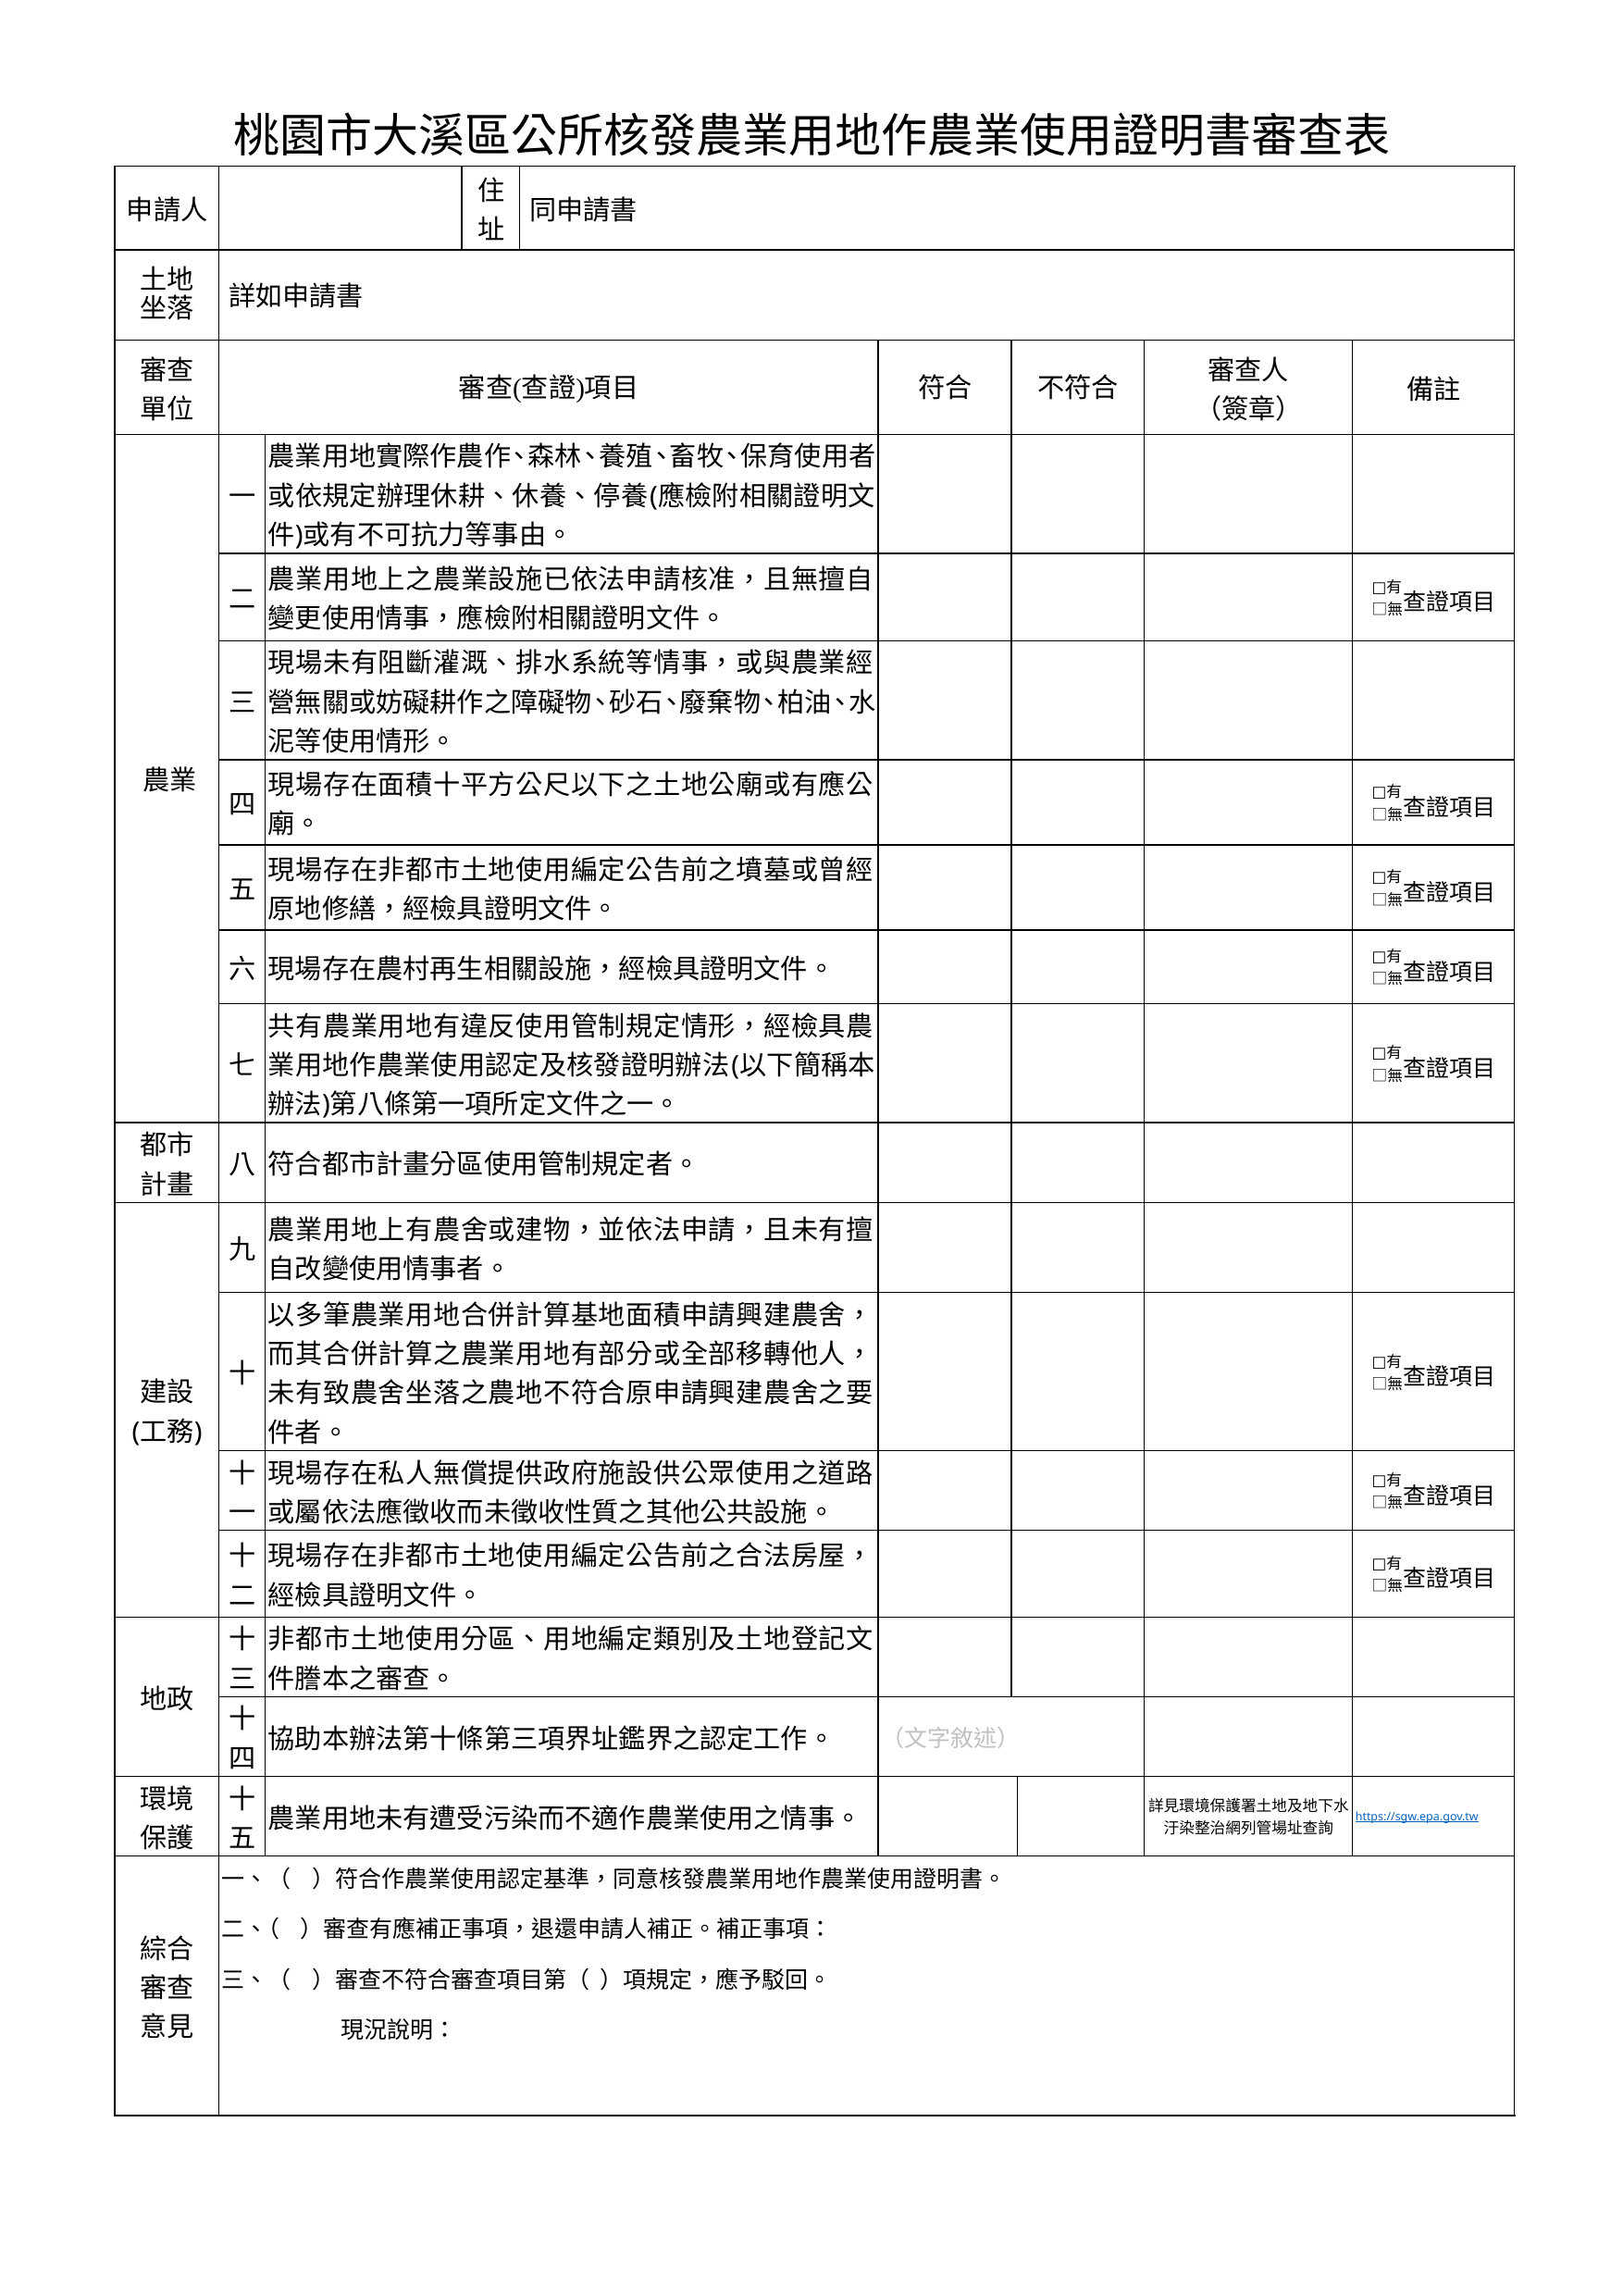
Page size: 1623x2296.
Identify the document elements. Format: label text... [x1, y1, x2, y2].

table_cell 審查人 （簽章） [1145, 341, 1352, 433]
table_cell 環境 保護 [116, 1777, 218, 1855]
table_cell [879, 1777, 1017, 1855]
table_cell [1353, 1123, 1514, 1201]
table_cell 農業用地上之農業設施已依法申請核准，且無擅自變更使用情事，應檢附相關證明文件。 [266, 554, 877, 639]
table_cell [1353, 641, 1514, 759]
table_cell [879, 1004, 1010, 1122]
table_cell 九 [219, 1203, 265, 1292]
table_header 同申請書 [520, 167, 1514, 249]
table_cell [879, 641, 1010, 759]
table_cell 農業 [116, 435, 218, 1122]
table_cell [1145, 931, 1352, 1003]
table_cell [879, 1531, 1010, 1616]
table_cell [1012, 641, 1144, 759]
table_cell 備註 [1353, 341, 1514, 433]
table_cell [1012, 1293, 1144, 1450]
table_cell [1012, 435, 1144, 552]
table_cell [1145, 1293, 1352, 1450]
table_cell [1012, 1203, 1144, 1292]
table_cell [1145, 554, 1352, 639]
table_cell [1145, 761, 1352, 844]
table_cell [879, 761, 1010, 844]
table_cell 十五 [219, 1777, 265, 1855]
table_cell [1145, 1123, 1352, 1201]
table_cell 十四 [219, 1697, 265, 1776]
table_cell 詳見環境保護署土地及地下水汙染整治網列管場址查詢 [1145, 1777, 1352, 1855]
table_cell 農業用地未有遭受污染而不適作農業使用之情事。 [266, 1777, 877, 1855]
table_cell □有□無查證項目 [1353, 1531, 1514, 1616]
table_cell 八 [219, 1123, 265, 1201]
table_cell 十 三 [219, 1618, 265, 1695]
table_cell （文字敘述） [879, 1697, 1144, 1776]
table_cell [1145, 1203, 1352, 1292]
table_cell 七 [219, 1004, 265, 1122]
table_cell [1012, 931, 1144, 1003]
table_cell 現場存在農村再生相關設施，經檢具證明文件。 [266, 931, 877, 1003]
table_cell [879, 931, 1010, 1003]
table_cell 地政 [116, 1618, 218, 1776]
table_cell [1353, 1203, 1514, 1292]
table_cell 三 [219, 641, 265, 759]
table_cell 六 [219, 931, 265, 1003]
table_cell 詳如申請書 [219, 251, 1514, 340]
table_cell [879, 435, 1010, 552]
table_cell □有□無查證項目 [1353, 846, 1514, 929]
table_cell 農業用地實際作農作、森林、養殖、畜牧、保育使用者或依規定辦理休耕、休養、停養(應檢附相關證明文件)或有不可抗力等事由。 [266, 435, 877, 552]
table_cell 現場存在非都市土地使用編定公告前之合法房屋，經檢具證明文件。 [266, 1531, 877, 1616]
table_cell 綜合 審查 意見 [116, 1856, 218, 2115]
table_cell https://sgw.epa.gov.tw [1353, 1777, 1514, 1855]
table_cell [1145, 1451, 1352, 1530]
table_cell 一、（ ）符合作農業使用認定基準，同意核發農業用地作農業使用證明書。 二、（ ）審查有應補正事項，退還申請人補正。補正事項： 三、（ ）審查不符合審查項目第（ ）項規定，應予駁回。 現況說明： [219, 1856, 1514, 2115]
table_cell [1145, 641, 1352, 759]
table_cell [1353, 1697, 1514, 1776]
table_cell □有□無查證項目 [1353, 1451, 1514, 1530]
table_cell [1012, 1004, 1144, 1122]
table_cell [879, 846, 1010, 929]
table_cell 十 二 [219, 1531, 265, 1616]
table_cell [1012, 846, 1144, 929]
table_cell □有□無查證項目 [1353, 931, 1514, 1003]
table_cell 不符合 [1012, 341, 1144, 433]
table_cell [879, 1451, 1010, 1530]
table_cell 都市 計畫 [116, 1123, 218, 1201]
table_cell [879, 1123, 1010, 1201]
table_cell 農業用地上有農舍或建物，並依法申請，且未有擅自改變使用情事者。 [266, 1203, 877, 1292]
table_cell 十 一 [219, 1451, 265, 1530]
table_cell 協助本辦法第十條第三項界址鑑界之認定工作。 [266, 1697, 877, 1776]
table_cell [1353, 1618, 1514, 1695]
table_cell 建設 (工務) [116, 1203, 218, 1616]
table_cell 一 [219, 435, 265, 552]
table_cell [1018, 1777, 1144, 1855]
table_cell [879, 554, 1010, 639]
table_cell 共有農業用地有違反使用管制規定情形，經檢具農業用地作農業使用認定及核發證明辦法(以下簡稱本辦法)第八條第一項所定文件之一。 [266, 1004, 877, 1122]
table_cell 審查(查證)項目 [219, 341, 877, 433]
text 桃園市大溪區公所核發農業用地作農業使用證明書審查表 [115, 98, 1508, 166]
table_cell [1012, 1531, 1144, 1616]
table_cell [879, 1203, 1010, 1292]
table_cell 符合 [879, 341, 1010, 433]
table_cell [1145, 1004, 1352, 1122]
table_cell [1145, 1618, 1352, 1695]
table_cell 土地 坐落 [116, 251, 218, 340]
table_cell [1145, 846, 1352, 929]
table_cell 現場存在面積十平方公尺以下之土地公廟或有應公廟。 [266, 761, 877, 844]
table_cell [1012, 761, 1144, 844]
table_cell 現場未有阻斷灌溉、排水系統等情事，或與農業經營無關或妨礙耕作之障礙物、砂石、廢棄物、柏油、水泥等使用情形。 [266, 641, 877, 759]
table_cell 以多筆農業用地合併計算基地面積申請興建農舍，而其合併計算之農業用地有部分或全部移轉他人，未有致農舍坐落之農地不符合原申請興建農舍之要件者。 [266, 1293, 877, 1450]
table_cell [1012, 1451, 1144, 1530]
table_cell □有□無查證項目 [1353, 761, 1514, 844]
table_cell [879, 1618, 1010, 1695]
table_cell □有□無查證項目 [1353, 1293, 1514, 1450]
table_cell [1145, 435, 1352, 552]
table_cell 十 [219, 1293, 265, 1450]
table_cell □有□無查證項目 [1353, 1004, 1514, 1122]
table_cell [1012, 554, 1144, 639]
table_cell 五 [219, 846, 265, 929]
table_cell [1012, 1123, 1144, 1201]
table_cell 四 [219, 761, 265, 844]
table_cell [1145, 1697, 1352, 1776]
table_cell 現場存在私人無償提供政府施設供公眾使用之道路或屬依法應徵收而未徵收性質之其他公共設施。 [266, 1451, 877, 1530]
table_cell 現場存在非都市土地使用編定公告前之墳墓或曾經原地修繕，經檢具證明文件。 [266, 846, 877, 929]
table_cell [1353, 435, 1514, 552]
table_header 申請人 [116, 167, 218, 249]
table_cell [879, 1293, 1010, 1450]
table_cell □有□無查證項目 [1353, 554, 1514, 639]
table_header 住 址 [463, 167, 519, 249]
table_cell [1012, 1618, 1144, 1695]
table_cell 符合都市計畫分區使用管制規定者。 [266, 1123, 877, 1201]
table_cell [1145, 1531, 1352, 1616]
table_cell 非都市土地使用分區、用地編定類別及土地登記文件謄本之審查。 [266, 1618, 877, 1695]
table_header [219, 167, 461, 249]
table_cell 審查 單位 [116, 341, 218, 433]
table_cell 二 [219, 554, 265, 639]
